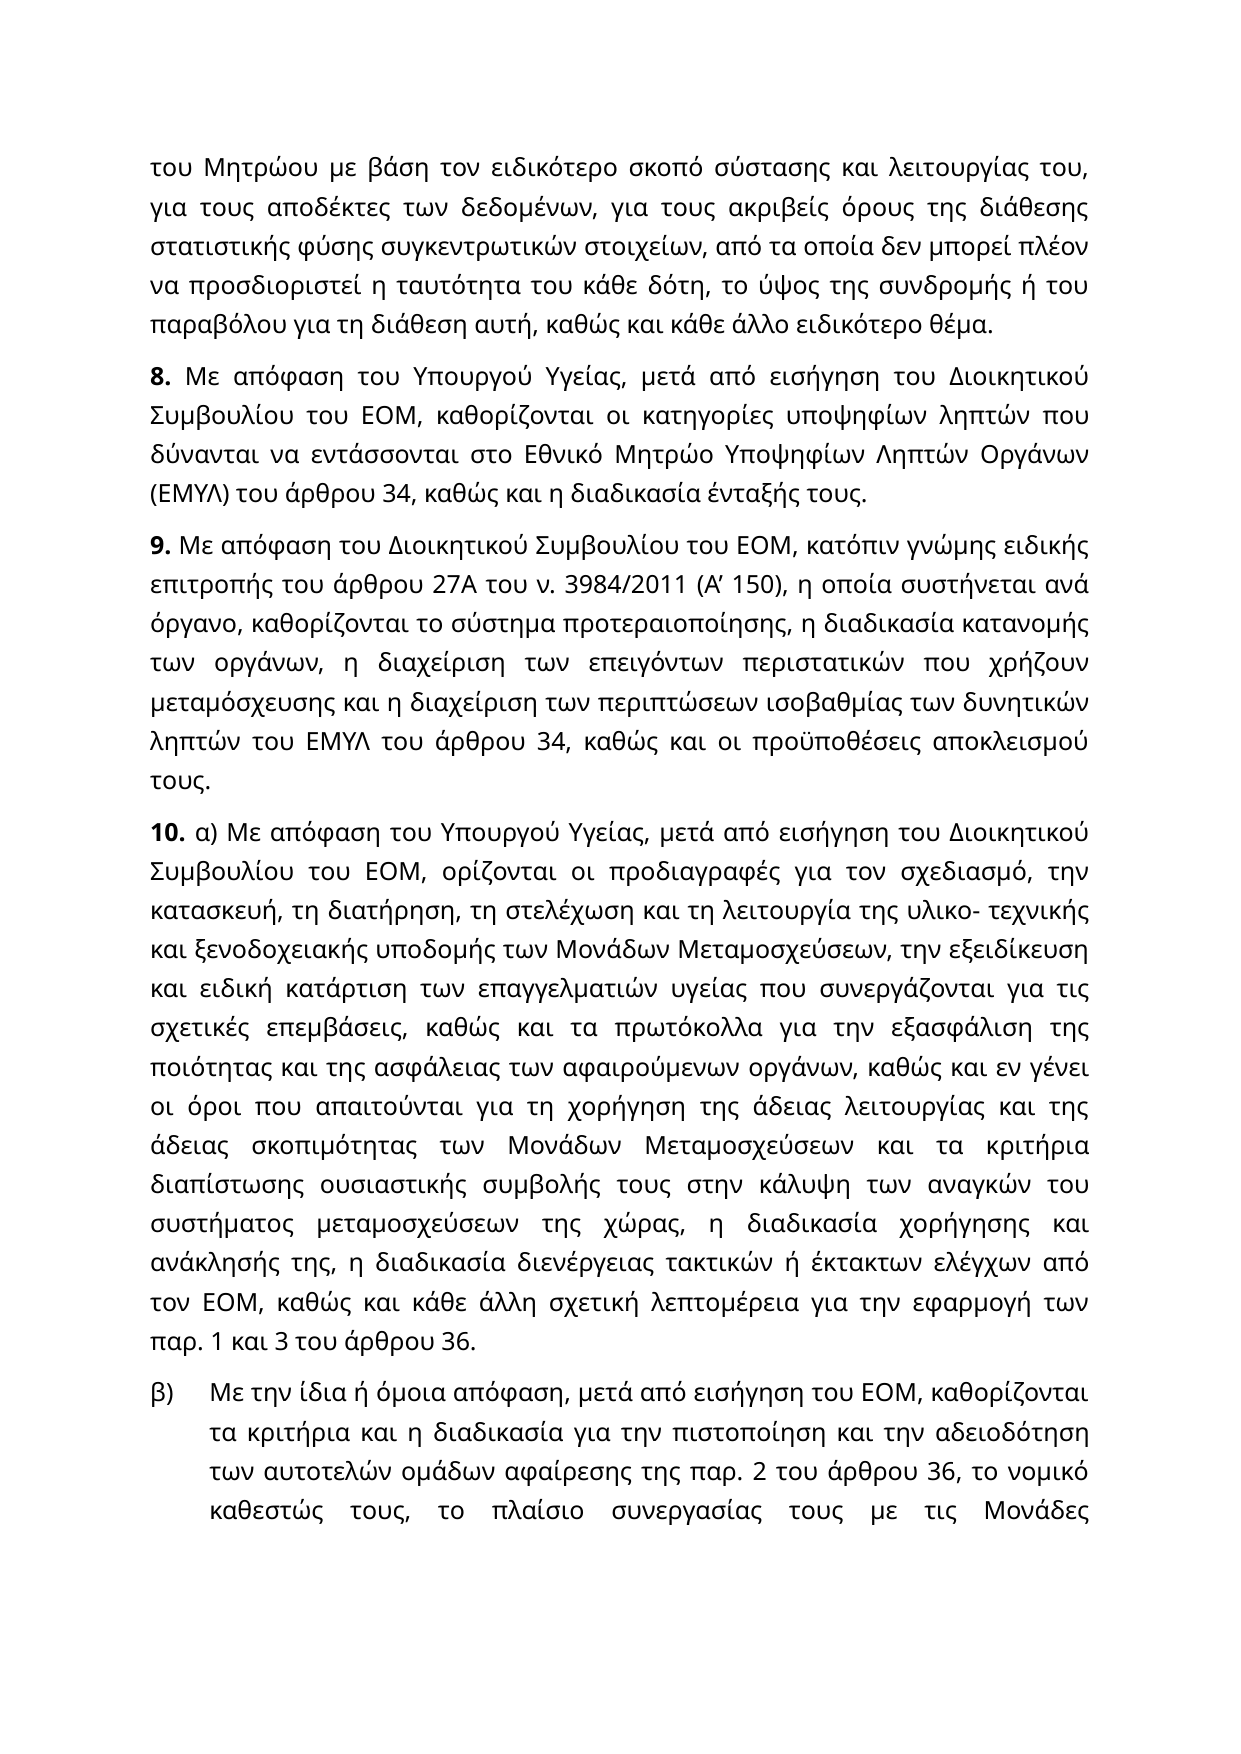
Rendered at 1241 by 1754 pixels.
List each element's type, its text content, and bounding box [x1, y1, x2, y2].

text 8. Με απόφαση του Υπουργού Υγείας, μετά από εισήγηση του Διοικητικού Συμβουλίου του ΕΟΜ, καθορίζονται οι κατηγορίες υποψηφίων ληπτών που δύνανται να εντάσσονται στο Εθνικό Μητρώο Υποψηφίων Ληπτών Οργάνων (ΕΜΥΛ) του άρθρου 34, καθώς και η διαδικασία ένταξής τους. [150, 358, 1090, 510]
list β) Με την ίδια ή όμοια απόφαση, μετά από εισήγηση του ΕΟΜ, καθορίζονται τα κριτήρια και η διαδικασία για την πιστοποίηση και την αδειοδότηση των αυτοτελών ομάδων αφαίρεσης της παρ. 2 του άρθρου 36, το νομικό καθεστώς τους, το πλαίσιο συνεργασίας τους με τις Μονάδες [150, 1375, 1090, 1527]
text 9. Με απόφαση του Διοικητικού Συμβουλίου του ΕΟΜ, κατόπιν γνώμης ειδικής επιτροπής του άρθρου 27Α του ν. 3984/2011 (Α’ 150), η οποία συστήνεται ανά όργανο, καθορίζονται το σύστημα προτεραιοποίησης, η διαδικασία κατανομής των οργάνων, η διαχείριση των επειγόντων περιστατικών που χρήζουν μεταμόσχευσης και η διαχείριση των περιπτώσεων ισοβαθμίας των δυνητικών ληπτών του ΕΜΥΛ του άρθρου 34, καθώς και οι προϋποθέσεις αποκλεισμού τους. [150, 527, 1090, 797]
text 10. α) Με απόφαση του Υπουργού Υγείας, μετά από εισήγηση του Διοικητικού Συμβουλίου του ΕΟΜ, ορίζονται οι προδιαγραφές για τον σχεδιασμό, την κατασκευή, τη διατήρηση, τη στελέχωση και τη λειτουργία της υλικο- τεχνικής και ξενοδοχειακής υποδομής των Μονάδων Μεταμοσχεύσεων, την εξειδίκευση και ειδική κατάρτιση των επαγγελματιών υγείας που συνεργάζονται για τις σχετικές επεμβάσεις, καθώς και τα πρωτόκολλα για την εξασφάλιση της ποιότητας και της ασφάλειας των αφαιρούμενων οργάνων, καθώς και εν γένει οι όροι που απαιτούνται για τη χορήγηση της άδειας λειτουργίας και της άδειας σκοπιμότητας των Μονάδων Μεταμοσχεύσεων και τα κριτήρια διαπίστωσης ουσιαστικής συμβολής τους στην κάλυψη των αναγκών του συστήματος μεταμοσχεύσεων της χώρας, η διαδικασία χορήγησης και ανάκλησής της, η διαδικασία διενέργειας τακτικών ή έκτακτων ελέγχων από τον ΕΟΜ, καθώς και κάθε άλλη σχετική λεπτομέρεια για την εφαρμογή των παρ. 1 και 3 του άρθρου 36. [150, 814, 1090, 1357]
text του Μητρώου με βάση τον ειδικότερο σκοπό σύστασης και λειτουργίας του, για τους αποδέκτες των δεδομένων, για τους ακριβείς όρους της διάθεσης στατιστικής φύσης συγκεντρωτικών στοιχείων, από τα οποία δεν μπορεί πλέον να προσδιοριστεί η ταυτότητα του κάθε δότη, το ύψος της συνδρομής ή του παραβόλου για τη διάθεση αυτή, καθώς και κάθε άλλο ειδικότερο θέμα. [150, 150, 1090, 341]
